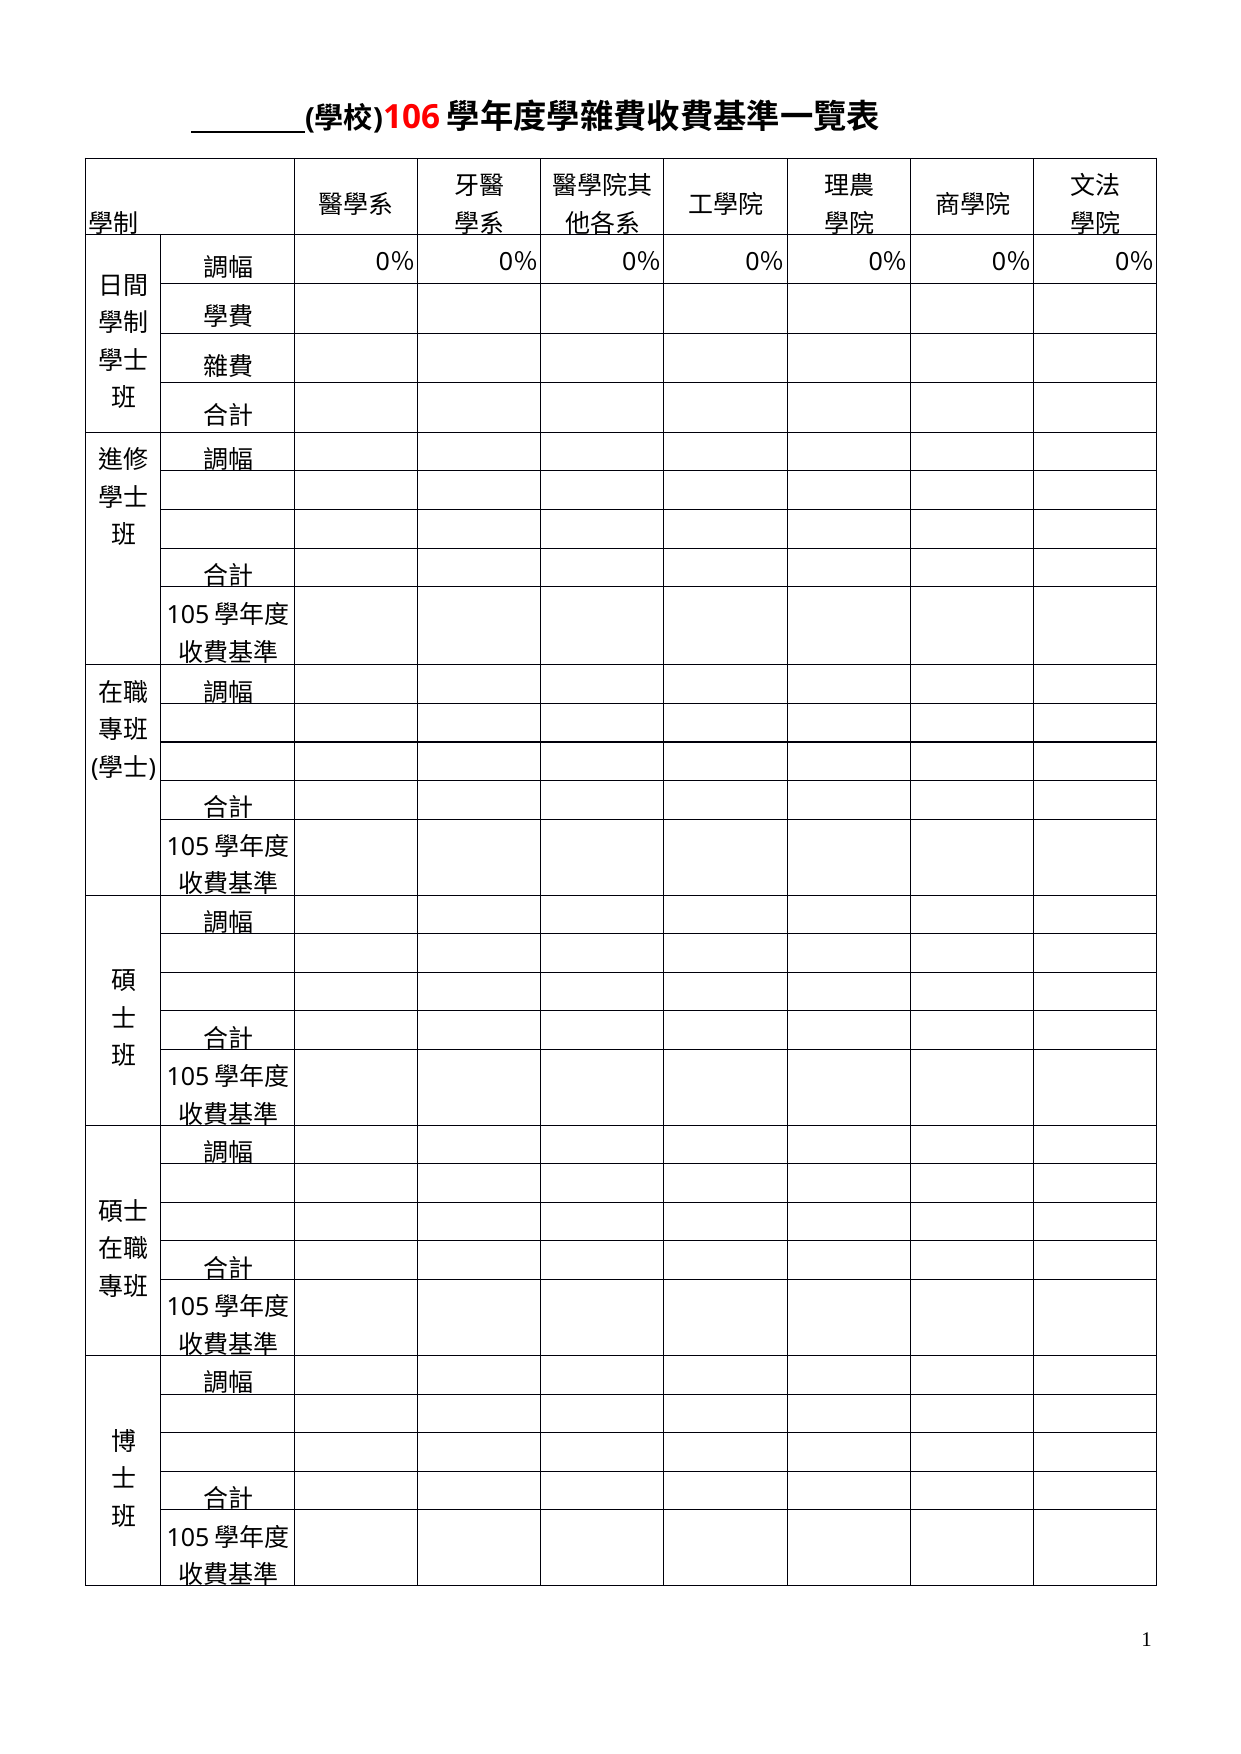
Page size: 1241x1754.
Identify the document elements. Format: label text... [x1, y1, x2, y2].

table_cell [1034, 383, 1156, 432]
table_cell [1034, 1126, 1156, 1163]
table_cell [295, 587, 417, 664]
table_cell [295, 743, 417, 780]
table_cell [295, 1164, 417, 1202]
table_cell [911, 1011, 1033, 1049]
table_cell [541, 1510, 663, 1585]
table_cell [418, 1011, 540, 1049]
table_cell [295, 1050, 417, 1125]
table_cell [541, 433, 663, 470]
table_cell [664, 284, 787, 333]
table_cell [161, 510, 294, 547]
table_cell [418, 383, 540, 432]
table_cell [418, 1050, 540, 1125]
table_cell [1034, 471, 1156, 509]
table_cell [418, 510, 540, 547]
table_cell 合計 [161, 781, 294, 818]
table_cell [541, 1050, 663, 1125]
table_cell [541, 704, 663, 741]
table_cell [541, 1280, 663, 1355]
table_cell [295, 1126, 417, 1163]
table_cell [161, 1433, 294, 1471]
table_cell [295, 1011, 417, 1049]
table_cell [541, 896, 663, 933]
table_cell [788, 433, 910, 470]
table_cell [418, 1395, 540, 1432]
table_cell [541, 1433, 663, 1471]
table_cell [911, 820, 1033, 894]
table_cell 0％ [541, 235, 663, 283]
table_cell [911, 587, 1033, 664]
table_cell [1034, 1164, 1156, 1202]
table_header 文法 學院 [1034, 159, 1156, 234]
table_cell [911, 934, 1033, 972]
table_header 醫學系 [295, 159, 417, 234]
table_cell [295, 973, 417, 1010]
table_cell [161, 934, 294, 972]
table_cell [664, 471, 787, 509]
table_cell 0％ [788, 235, 910, 283]
table_cell [788, 743, 910, 780]
table_cell [1034, 1395, 1156, 1432]
table_cell [295, 510, 417, 547]
table_cell [664, 1126, 787, 1163]
table_cell [788, 1280, 910, 1355]
table_cell 0％ [418, 235, 540, 283]
table_cell [1034, 587, 1156, 664]
table_cell 調幅 [161, 1356, 294, 1393]
table_cell [541, 334, 663, 382]
table_cell [788, 1472, 910, 1509]
table_cell [1034, 1280, 1156, 1355]
table_cell 0％ [295, 235, 417, 283]
table_cell [541, 743, 663, 780]
table_cell 合計 [161, 549, 294, 586]
table_cell [788, 284, 910, 333]
table_header 學制 [86, 159, 294, 234]
table_cell [788, 1510, 910, 1585]
table_cell [788, 1203, 910, 1240]
table_cell [541, 1203, 663, 1240]
table_cell [418, 934, 540, 972]
table_cell [788, 587, 910, 664]
table_cell [418, 973, 540, 1010]
table_cell [295, 1280, 417, 1355]
table_cell [788, 781, 910, 818]
table_cell [295, 704, 417, 741]
table_cell [295, 549, 417, 586]
table_cell [1034, 1011, 1156, 1049]
table_cell [664, 704, 787, 741]
table_cell 0％ [1034, 235, 1156, 283]
table_cell [541, 549, 663, 586]
table_cell 調幅 [161, 1126, 294, 1163]
table_cell [911, 896, 1033, 933]
table_cell [664, 896, 787, 933]
table_cell [418, 1164, 540, 1202]
table_cell [788, 1356, 910, 1393]
table_cell [541, 1164, 663, 1202]
table_cell [664, 1164, 787, 1202]
table_cell [911, 973, 1033, 1010]
table_cell [1034, 896, 1156, 933]
table_cell [911, 1472, 1033, 1509]
table_cell [911, 383, 1033, 432]
table_cell [911, 1203, 1033, 1240]
table_cell [1034, 334, 1156, 382]
table_cell 105學年度收費基準 [161, 1280, 294, 1355]
table_cell [418, 1126, 540, 1163]
table_cell [664, 1241, 787, 1279]
table_cell 博 士 班 [86, 1356, 160, 1585]
table_cell [418, 1472, 540, 1509]
table_cell [541, 1356, 663, 1393]
table_cell [664, 1356, 787, 1393]
table_cell [911, 334, 1033, 382]
table_cell [664, 934, 787, 972]
table_cell [788, 1126, 910, 1163]
table_cell [664, 665, 787, 703]
table_cell 0％ [911, 235, 1033, 283]
table_cell [911, 471, 1033, 509]
table_cell [788, 704, 910, 741]
table_cell [541, 1011, 663, 1049]
table_cell 碩 士 班 [86, 896, 160, 1125]
table_cell 碩士在職專班 [86, 1126, 160, 1355]
table_cell [541, 973, 663, 1010]
table_cell [161, 1203, 294, 1240]
table_cell [418, 334, 540, 382]
table_cell [161, 973, 294, 1010]
table_cell [1034, 704, 1156, 741]
table_cell [664, 383, 787, 432]
table_cell [788, 896, 910, 933]
table_cell [418, 781, 540, 818]
table_cell 105學年度收費基準 [161, 820, 294, 894]
table_cell [911, 743, 1033, 780]
table_header 牙醫 學系 [418, 159, 540, 234]
table_cell [911, 284, 1033, 333]
table_cell [418, 704, 540, 741]
table_cell 合計 [161, 1472, 294, 1509]
table_cell [788, 934, 910, 972]
table_cell [295, 665, 417, 703]
table_cell [788, 510, 910, 547]
table_cell [788, 383, 910, 432]
table_cell [788, 1433, 910, 1471]
table_header 醫學院其他各系 [541, 159, 663, 234]
table_cell [295, 284, 417, 333]
table_cell [161, 704, 294, 741]
table_cell [664, 820, 787, 894]
text (學校)106學年度學雜費收費基準一覽表 [89, 89, 1152, 139]
table_cell [418, 665, 540, 703]
table_cell [911, 510, 1033, 547]
table_cell [418, 433, 540, 470]
table_cell [911, 1395, 1033, 1432]
table_cell [1034, 433, 1156, 470]
table_cell [911, 1356, 1033, 1393]
table_cell 進修 學士 班 [86, 433, 160, 664]
table_cell [418, 1356, 540, 1393]
table_cell 105學年度收費基準 [161, 1510, 294, 1585]
table_cell [664, 1280, 787, 1355]
table_cell 105學年度收費基準 [161, 1050, 294, 1125]
table_cell 合計 [161, 1241, 294, 1279]
table_cell [788, 1050, 910, 1125]
table_cell [1034, 1241, 1156, 1279]
table_cell [1034, 1510, 1156, 1585]
table_header 工學院 [664, 159, 787, 234]
table_cell [664, 433, 787, 470]
table_cell [788, 471, 910, 509]
table_cell 調幅 [161, 433, 294, 470]
table_cell [1034, 934, 1156, 972]
table_cell [664, 1011, 787, 1049]
table_cell [664, 1510, 787, 1585]
table_cell [1034, 1203, 1156, 1240]
table_cell [1034, 1433, 1156, 1471]
table_cell [911, 1280, 1033, 1355]
table_cell [541, 1472, 663, 1509]
table_cell [161, 1395, 294, 1432]
table_cell [295, 334, 417, 382]
table_cell [788, 334, 910, 382]
table_cell [911, 549, 1033, 586]
table_cell [161, 1164, 294, 1202]
table_cell [1034, 973, 1156, 1010]
table_cell [911, 1126, 1033, 1163]
table_cell [664, 1395, 787, 1432]
table_cell [1034, 1050, 1156, 1125]
table_cell [1034, 1356, 1156, 1393]
table_cell [541, 1126, 663, 1163]
table_cell 合計 [161, 383, 294, 432]
table_cell [418, 1433, 540, 1471]
table_cell [911, 781, 1033, 818]
table_cell [664, 973, 787, 1010]
table_cell [541, 383, 663, 432]
table_cell [664, 781, 787, 818]
table_cell [664, 587, 787, 664]
table_cell [295, 383, 417, 432]
table_cell [541, 1395, 663, 1432]
table_cell [911, 1164, 1033, 1202]
table_cell [664, 549, 787, 586]
table_cell [295, 1356, 417, 1393]
table_cell 調幅 [161, 665, 294, 703]
table_cell [541, 1241, 663, 1279]
table_cell [418, 743, 540, 780]
table_cell 雜費 [161, 334, 294, 382]
table_cell [161, 471, 294, 509]
table_cell [418, 1241, 540, 1279]
table_cell [418, 896, 540, 933]
table_cell [295, 934, 417, 972]
table_cell [664, 334, 787, 382]
table_cell [418, 471, 540, 509]
table_cell [1034, 510, 1156, 547]
table_cell [911, 1050, 1033, 1125]
table_cell [664, 510, 787, 547]
table_cell [1034, 781, 1156, 818]
table_cell 調幅 [161, 235, 294, 283]
table_cell [295, 1395, 417, 1432]
table_cell [911, 1510, 1033, 1585]
table_cell [295, 1241, 417, 1279]
table_cell 105學年度收費基準 [161, 587, 294, 664]
table_cell [664, 1472, 787, 1509]
table_cell [788, 1011, 910, 1049]
table_cell [541, 665, 663, 703]
table_cell [1034, 284, 1156, 333]
table_cell [664, 743, 787, 780]
table_cell [1034, 1472, 1156, 1509]
table_cell [664, 1433, 787, 1471]
table_cell [911, 665, 1033, 703]
table_cell 調幅 [161, 896, 294, 933]
table_cell [418, 284, 540, 333]
table_cell [541, 820, 663, 894]
table_cell [541, 284, 663, 333]
table_cell [911, 433, 1033, 470]
table_cell [418, 549, 540, 586]
table_cell [161, 743, 294, 780]
table_cell 學費 [161, 284, 294, 333]
table_cell [1034, 665, 1156, 703]
table_cell [788, 665, 910, 703]
table_cell [295, 1203, 417, 1240]
table_cell [788, 1395, 910, 1432]
table_cell [788, 549, 910, 586]
table_cell [418, 1510, 540, 1585]
table_cell [911, 704, 1033, 741]
table_cell 日間 學制 學士 班 [86, 235, 160, 432]
table_cell [541, 934, 663, 972]
table_cell [295, 896, 417, 933]
table_cell 0％ [664, 235, 787, 283]
table_cell [295, 1472, 417, 1509]
table_cell [788, 820, 910, 894]
table_cell [418, 1203, 540, 1240]
table_cell [788, 1241, 910, 1279]
table_header 理農 學院 [788, 159, 910, 234]
table_cell [295, 433, 417, 470]
table_cell [418, 1280, 540, 1355]
table_cell 合計 [161, 1011, 294, 1049]
table_cell [1034, 549, 1156, 586]
table_cell 在職 專班(學士) [86, 665, 160, 894]
table_cell [1034, 743, 1156, 780]
table_cell [788, 973, 910, 1010]
table_cell [788, 1164, 910, 1202]
table_cell [295, 820, 417, 894]
table_cell [541, 781, 663, 818]
table_cell [1034, 820, 1156, 894]
table_header 商學院 [911, 159, 1033, 234]
table_cell [541, 587, 663, 664]
table_cell [295, 1433, 417, 1471]
table_cell [664, 1203, 787, 1240]
table_cell [911, 1433, 1033, 1471]
table_cell [541, 510, 663, 547]
table_cell [418, 820, 540, 894]
table_cell [911, 1241, 1033, 1279]
table_cell [418, 587, 540, 664]
table_cell [664, 1050, 787, 1125]
table_cell [295, 1510, 417, 1585]
table_cell [295, 781, 417, 818]
table_cell [295, 471, 417, 509]
table_cell [541, 471, 663, 509]
